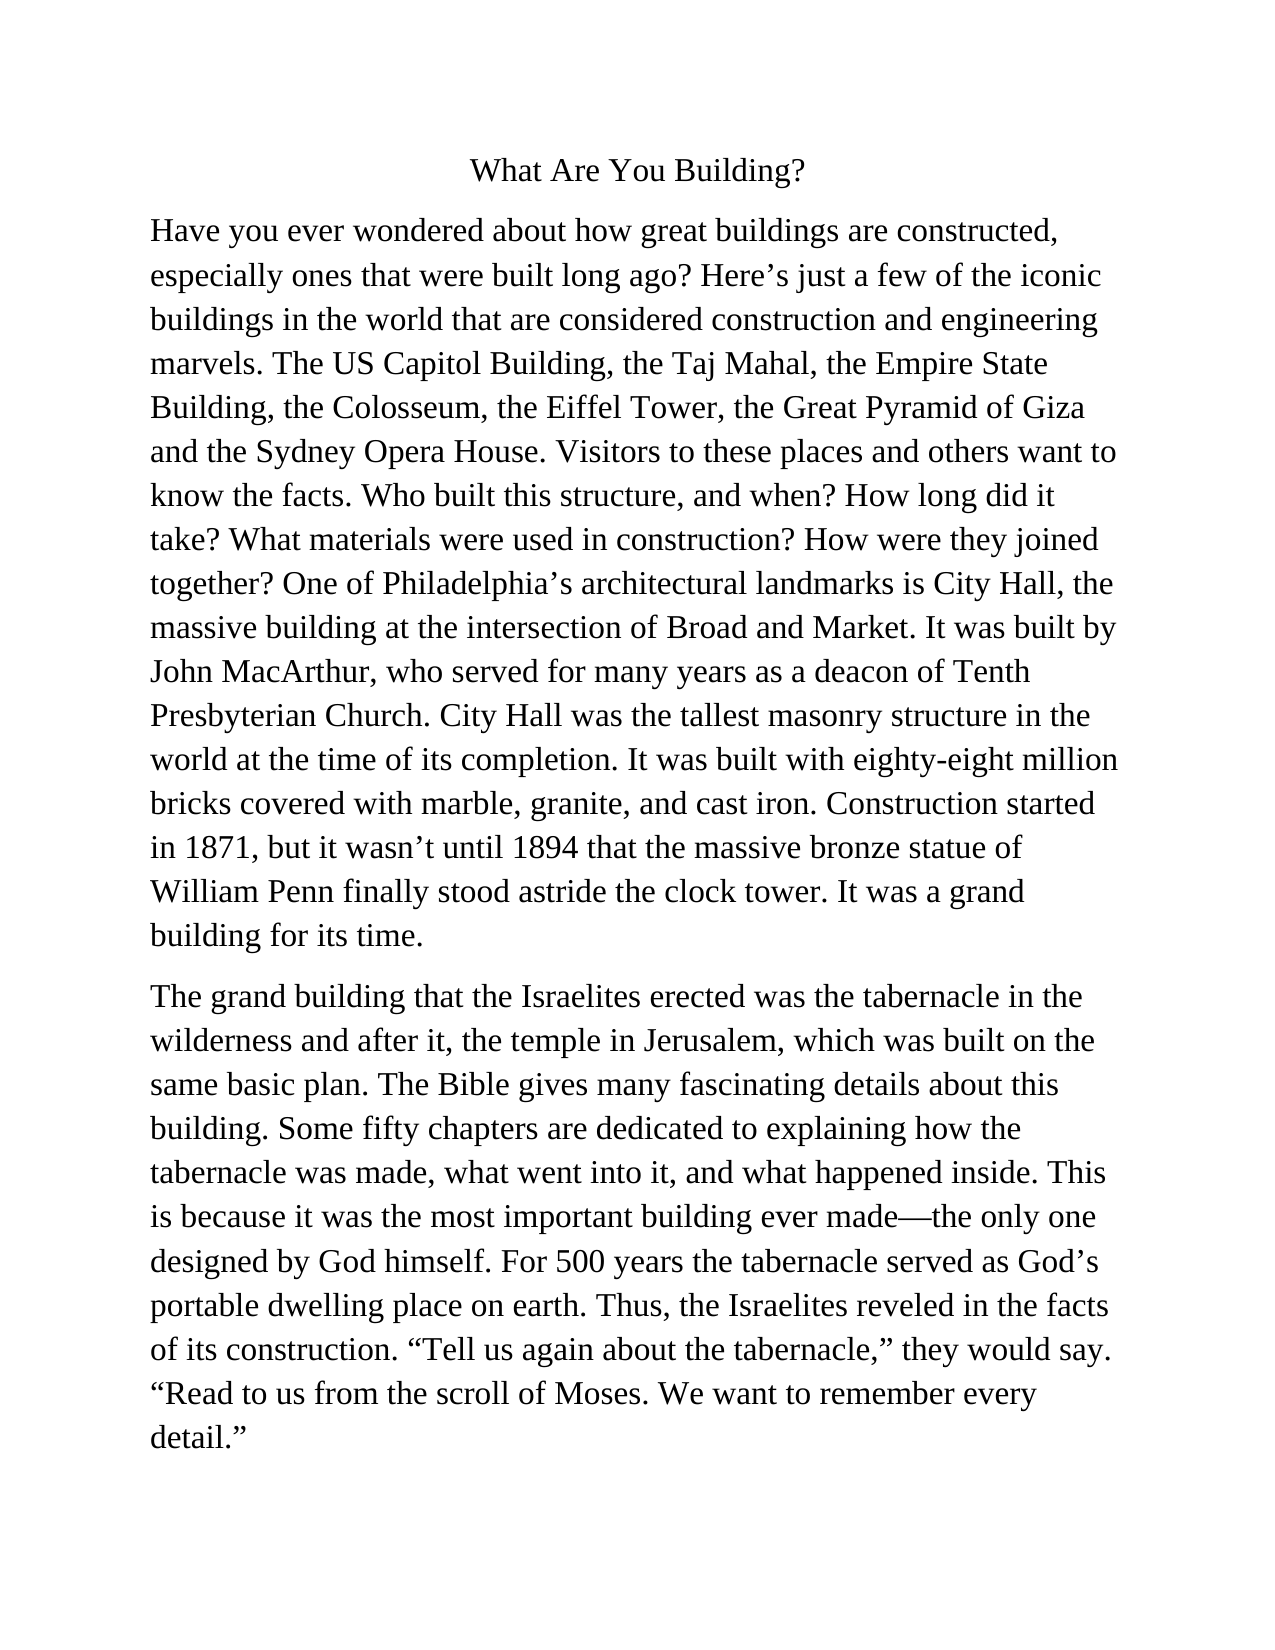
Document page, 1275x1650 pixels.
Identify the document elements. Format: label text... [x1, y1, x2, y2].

text Have you ever wondered about how great buildings are constructed, especially ones that were built long ago? Here’s just a few of the iconic buildings in the world that are considered construction and engineering marvels. The US Capitol Building, the Taj Mahal, the Empire State Building, the Colosseum, the Eiffel Tower, the Great Pyramid of Giza and the Sydney Opera House. Visitors to these places and others want to know the facts. Who built this structure, and when? How long did it take? What materials were used in construction? How were they joined together? One of Philadelphia’s architectural landmarks is City Hall, the massive building at the intersection of Broad and Market. It was built by John MacArthur, who served for many years as a deacon of Tenth Presbyterian Church. City Hall was the tallest masonry structure in the world at the time of its completion. It was built with eighty-eight million bricks covered with marble, granite, and cast iron. Construction started in 1871, but it wasn’t until 1894 that the massive bronze statue of William Penn finally stood astride the clock tower. It was a grand building for its time. [150, 211, 1125, 954]
text The grand building that the Israelites erected was the tabernacle in the wilderness and after it, the temple in Jerusalem, which was built on the same basic plan. The Bible gives many fascinating details about this building. Some fifty chapters are dedicated to explaining how the tabernacle was made, what went into it, and what happened inside. This is because it was the most important building ever made—the only one designed by God himself. For 500 years the tabernacle served as God’s portable dwelling place on earth. Thus, the Israelites reveled in the facts of its construction. “Tell us again about the tabernacle,” they would say. “Read to us from the scroll of Moses. We want to remember every detail.” [150, 976, 1125, 1455]
text What Are You Building? [150, 150, 1125, 188]
